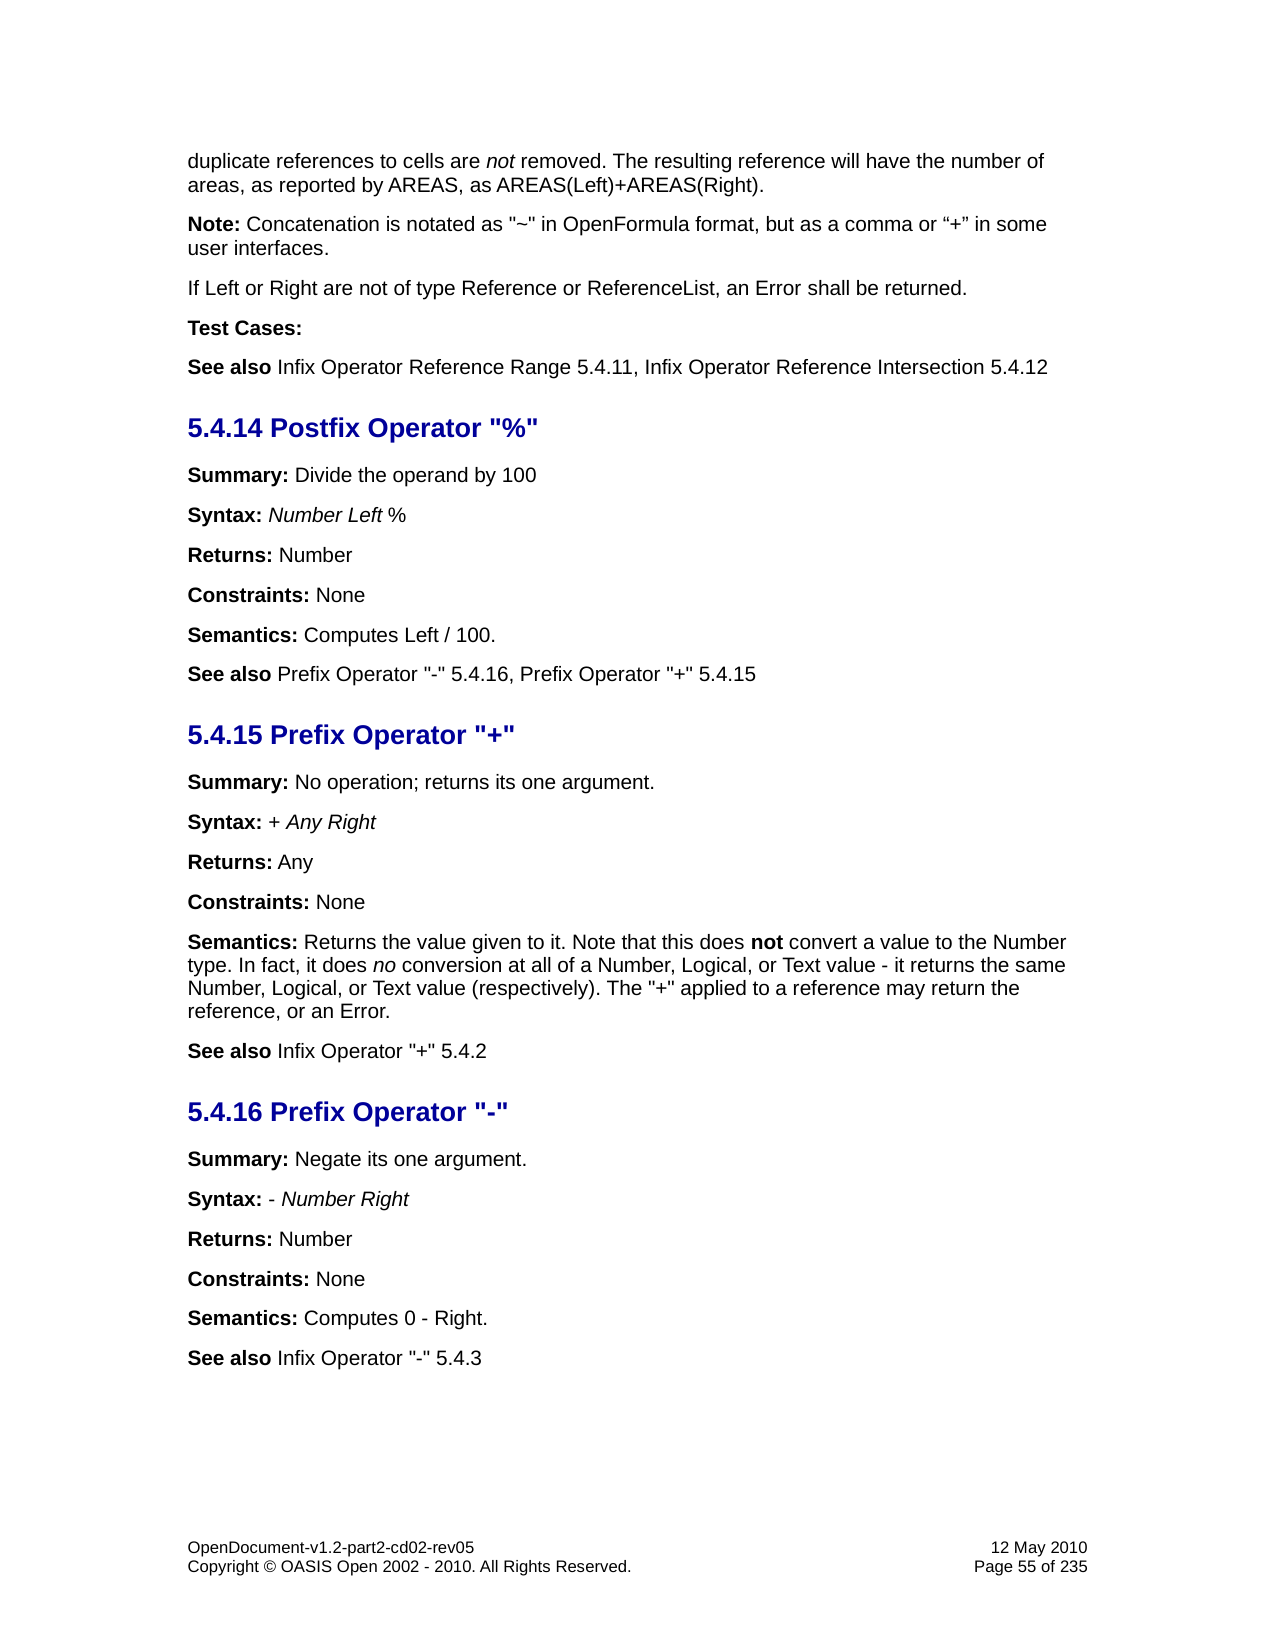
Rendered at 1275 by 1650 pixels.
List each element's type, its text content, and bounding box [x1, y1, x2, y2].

text Summary: Negate its one argument. [187, 1147, 1088, 1171]
text Semantics: Computes Left / 100. [187, 623, 1088, 646]
text If Left or Right are not of type Reference or ReferenceList, an Error shall be returned. [187, 276, 1088, 299]
text Returns: Any [187, 851, 1088, 874]
text Returns: Number [187, 543, 1088, 567]
text Semantics: Computes 0 - Right. [187, 1307, 1088, 1330]
text Summary: No operation; returns its one argument. [187, 771, 1088, 794]
text Summary: Divide the operand by 100 [187, 464, 1088, 487]
text Semantics: Returns the value given to it. Note that this does not convert a value to the Number type. In fact, it does no conversion at all of a Number, Logical, or Text value - it returns the same Number, Logical, or Text value (respectively). The "+" applied to a reference may return the reference, or an Error. [187, 930, 1088, 1023]
subtitle Postfix Operator "%" [187, 413, 1088, 443]
text Note: Concatenation is notated as "~" in OpenFormula format, but as a comma or “+” in some user interfaces. [187, 213, 1088, 259]
text duplicate references to cells are not removed. The resulting reference will have the number of areas, as reported by AREAS, as AREAS(Left)+AREAS(Right). [187, 150, 1088, 196]
subtitle Prefix Operator "-" [187, 1096, 1088, 1127]
text Returns: Number [187, 1227, 1088, 1251]
text Test Cases: [187, 316, 1088, 339]
text See also Infix Operator Reference Range 5.4.11, Infix Operator Reference Intersection 5.4.12 [187, 356, 1088, 379]
text See also Infix Operator "+" 5.4.2 [187, 1040, 1088, 1063]
text Constraints: None [187, 890, 1088, 914]
text Syntax: Number Left % [187, 503, 1088, 527]
text Syntax: + Any Right [187, 811, 1088, 834]
text Syntax: - Number Right [187, 1187, 1088, 1211]
text Constraints: None [187, 583, 1088, 607]
text See also Prefix Operator "-" 5.4.16, Prefix Operator "+" 5.4.15 [187, 663, 1088, 686]
text See also Infix Operator "-" 5.4.3 [187, 1347, 1088, 1370]
subtitle Prefix Operator "+" [187, 720, 1088, 750]
text Constraints: None [187, 1267, 1088, 1290]
